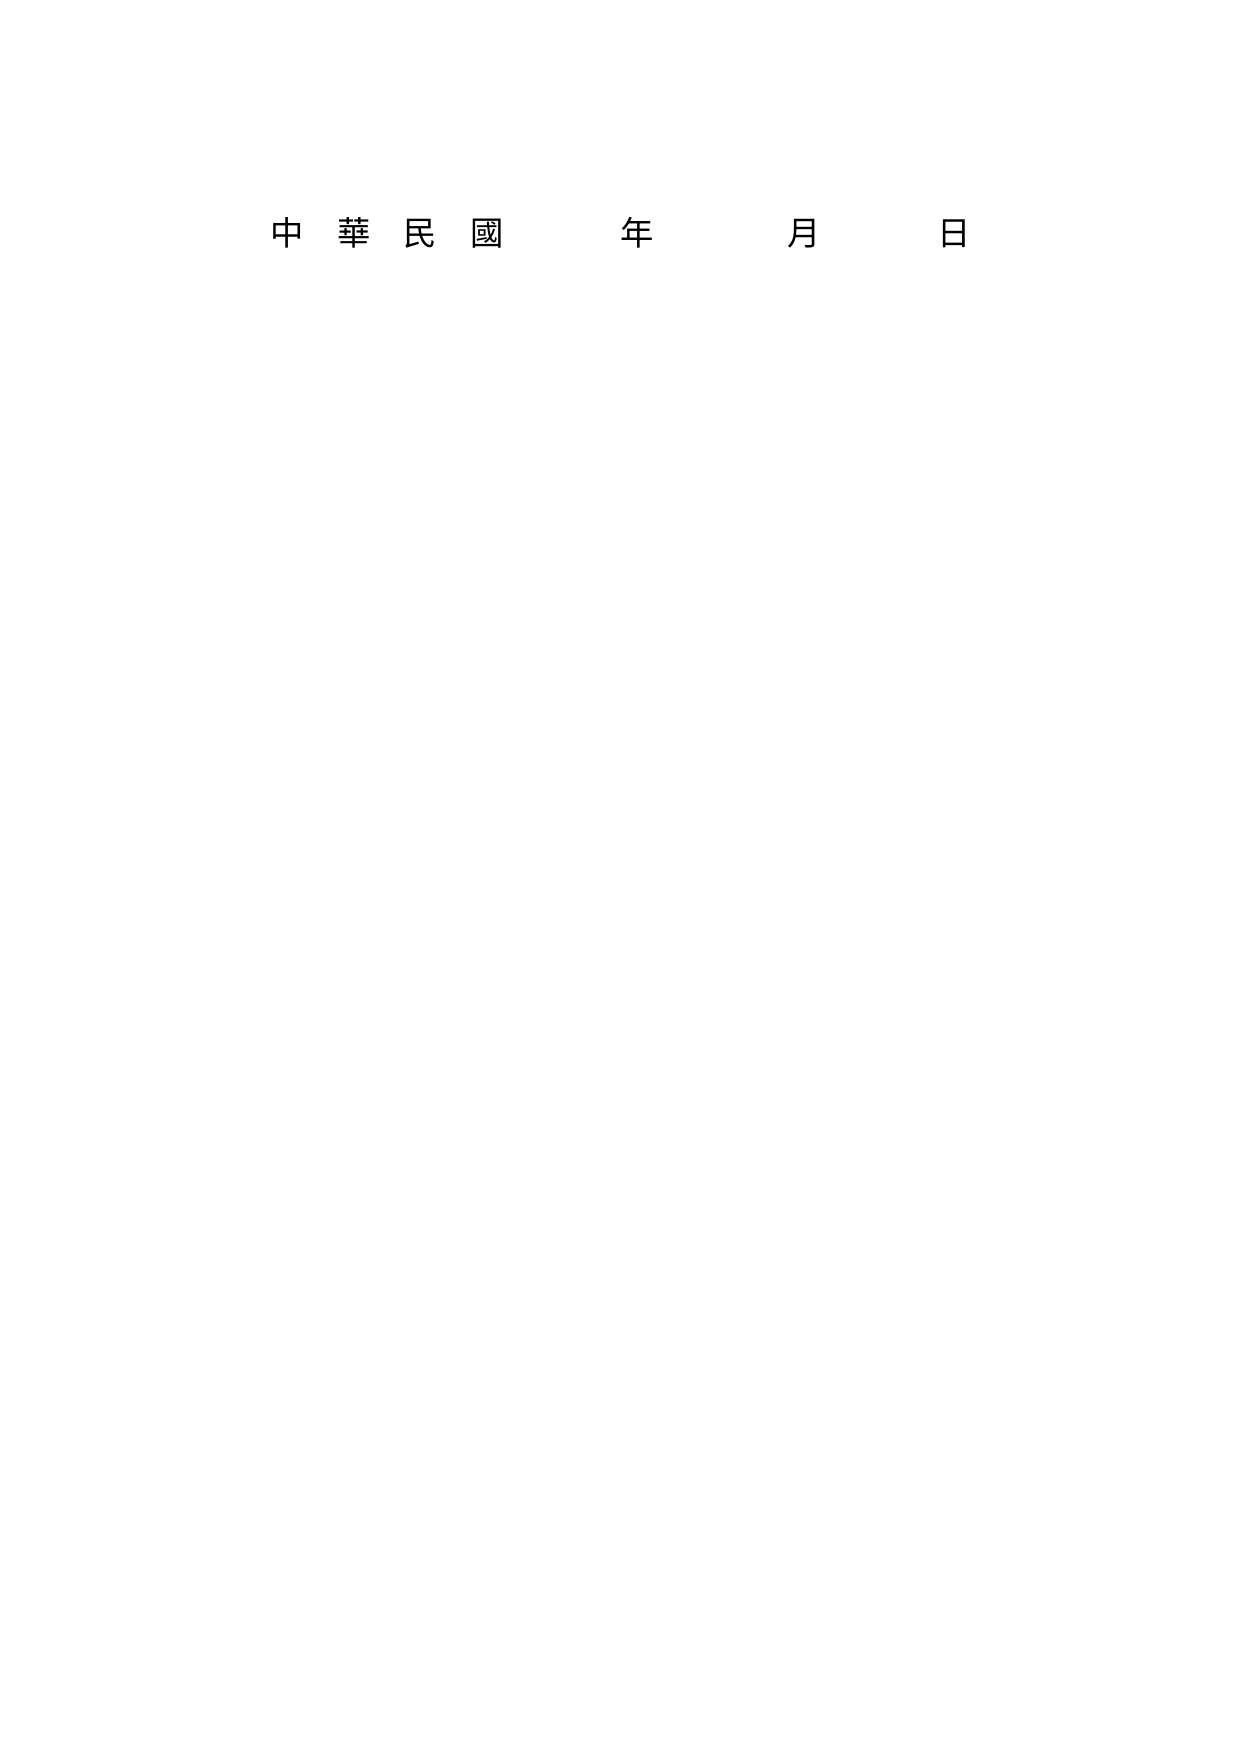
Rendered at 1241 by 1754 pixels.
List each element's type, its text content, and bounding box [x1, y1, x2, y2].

text 中 華 民 國 年 月 日 [59, 189, 1181, 252]
